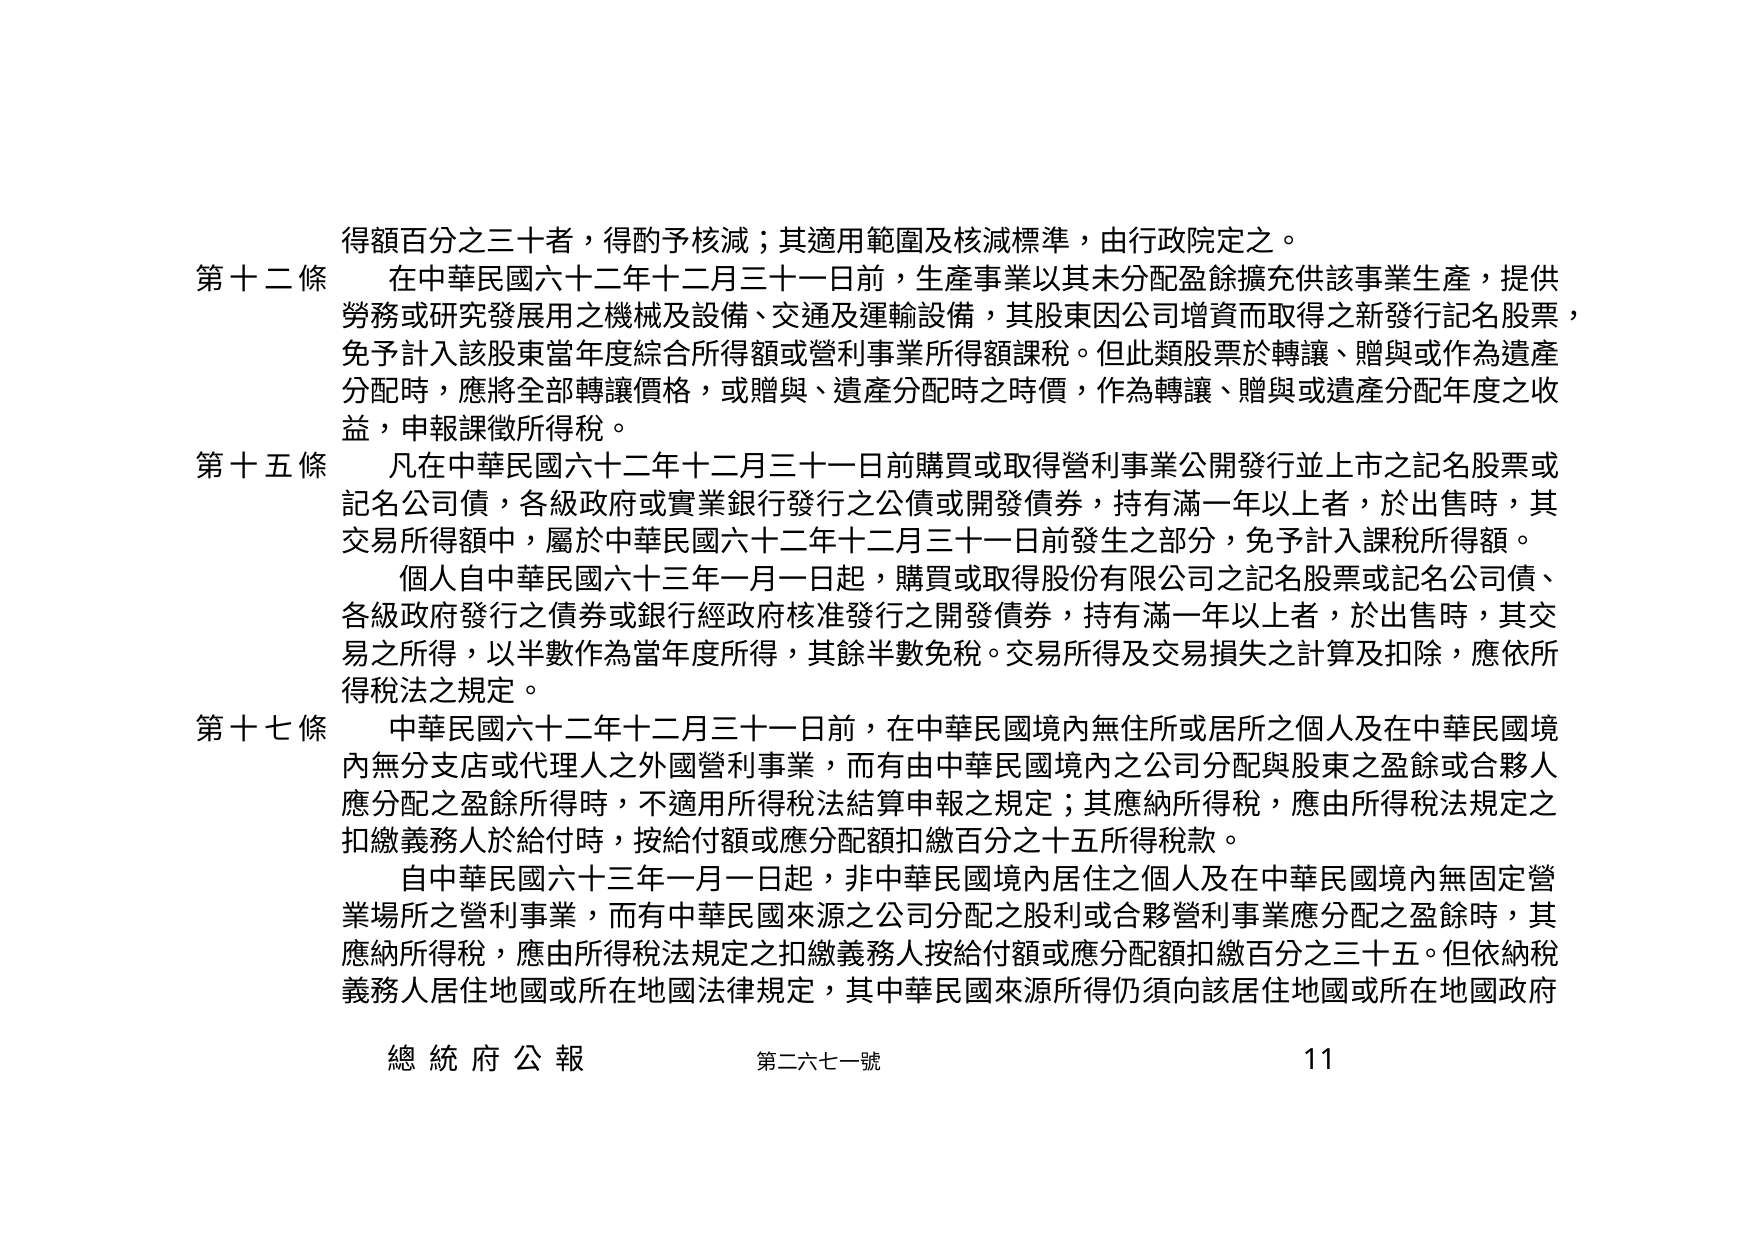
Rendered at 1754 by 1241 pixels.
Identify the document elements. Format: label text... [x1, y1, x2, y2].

text 自中華民國六十三年一月一日起，非中華民國境內居住之個人及在中華民國境內無固定營業場所之營利事業，而有中華民國來源之公司分配之股利或合夥營利事業應分配之盈餘時，其應納所得稅，應由所得稅法規定之扣繳義務人按給付額或應分配額扣繳百分之三十五。但依納稅義務人居住地國或所在地國法律規定，其中華民國來源所得仍須向該居住地國或所在地國政府申報納稅者，如依該所在地國法律規定扣抵外國稅款之限制，不能全部抵扣其所在地國稅款時，得檢具向該居住地國或所在地國政府申報納稅計算扣抵之證明，向原扣繳稅款主管稽徵機關申報退稅；申請退稅金額，以不超過原扣繳稅額超過其中華民國來源所得額百分之十五以上部分為限。 [341, 859, 1559, 1009]
text 第十五條 凡在中華民國六十二年十二月三十一日前購買或取得營利事業公開發行並上市之記名股票或記名公司債，各級政府或實業銀行發行之公債或開發債券，持有滿一年以上者，於出售時，其交易所得額中，屬於中華民國六十二年十二月三十一日前發生之部分，免予計入課稅所得額。 [195, 447, 1559, 559]
text 第十七條 中華民國六十二年十二月三十一日前，在中華民國境內無住所或居所之個人及在中華民國境內無分支店或代理人之外國營利事業，而有由中華民國境內之公司分配與股東之盈餘或合夥人應分配之盈餘所得時，不適用所得稅法結算申報之規定；其應納所得稅，應由所得稅法規定之扣繳義務人於給付時，按給付額或應分配額扣繳百分之十五所得稅款。 [195, 709, 1559, 859]
text 第十二條 在中華民國六十二年十二月三十一日前，生產事業以其未分配盈餘擴充供該事業生產，提供勞務或研究發展用之機械及設備、交通及運輸設備，其股東因公司增資而取得之新發行記名股票，免予計入該股東當年度綜合所得額或營利事業所得額課稅。但此類股票於轉讓、贈與或作為遺產分配時，應將全部轉讓價格，或贈與、遺產分配時之時價，作為轉讓、贈與或遺產分配年度之收益，申報課徵所得稅。 [195, 259, 1559, 447]
text 得額百分之三十者，得酌予核減；其適用範圍及核減標準，由行政院定之。 [341, 222, 1559, 259]
text 個人自中華民國六十三年一月一日起，購買或取得股份有限公司之記名股票或記名公司債、各級政府發行之債券或銀行經政府核准發行之開發債券，持有滿一年以上者，於出售時，其交易之所得，以半數作為當年度所得，其餘半數免稅。交易所得及交易損失之計算及扣除，應依所得稅法之規定。 [341, 559, 1559, 709]
